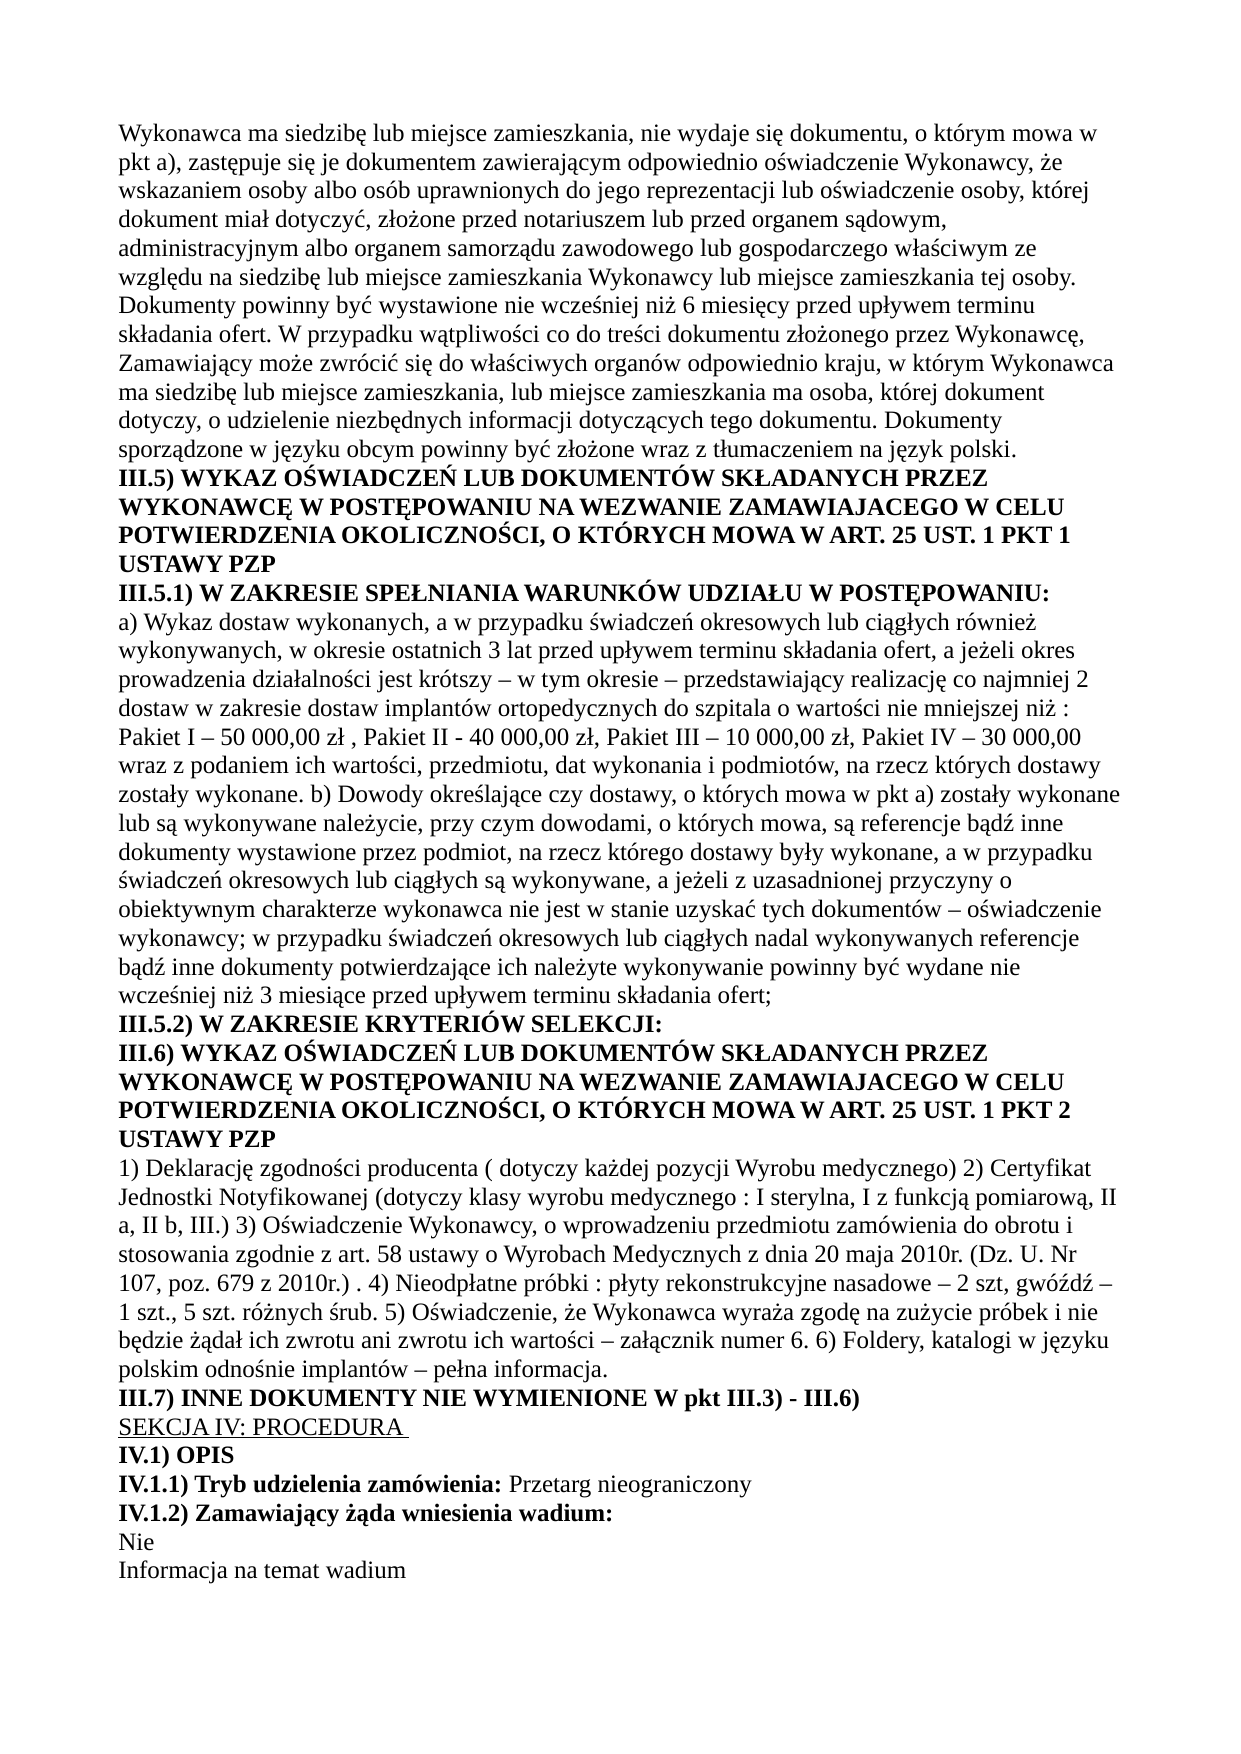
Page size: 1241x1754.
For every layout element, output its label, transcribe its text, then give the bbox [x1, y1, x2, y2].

text IV.1) OPIS IV.1.1) Tryb udzielenia zamówienia: Przetarg nieograniczony IV.1.2) Zamawiający żąda wniesienia wadium: [118, 1441, 1122, 1527]
text III.5.1) W ZAKRESIE SPEŁNIANIA WARUNKÓW UDZIAŁU W POSTĘPOWANIU: a) Wykaz dostaw wykonanych, a w przypadku świadczeń okresowych lub ciągłych również wykonywanych, w okresie ostatnich 3 lat przed upływem terminu składania ofert, a jeżeli okres prowadzenia działalności jest krótszy – w tym okresie – przedstawiający realizację co najmniej 2 dostaw w zakresie dostaw implantów ortopedycznych do szpitala o wartości nie mniejszej niż : Pakiet I – 50 000,00 zł , Pakiet II - 40 000,00 zł, Pakiet III – 10 000,00 zł, Pakiet IV – 30 000,00 wraz z podaniem ich wartości, przedmiotu, dat wykonania i podmiotów, na rzecz których dostawy zostały wykonane. b) Dowody określające czy dostawy, o których mowa w pkt a) zostały wykonane lub są wykonywane należycie, przy czym dowodami, o których mowa, są referencje bądź inne dokumenty wystawione przez podmiot, na rzecz którego dostawy były wykonane, a w przypadku świadczeń okresowych lub ciągłych są wykonywane, a jeżeli z uzasadnionej przyczyny o obiektywnym charakterze wykonawca nie jest w stanie uzyskać tych dokumentów – oświadczenie wykonawcy; w przypadku świadczeń okresowych lub ciągłych nadal wykonywanych referencje bądź inne dokumenty potwierdzające ich należyte wykonywanie powinny być wydane nie wcześniej niż 3 miesiące przed upływem terminu składania ofert; III.5.2) W ZAKRESIE KRYTERIÓW SELEKCJI: [118, 578, 1122, 1038]
text 1) Deklarację zgodności producenta ( dotyczy każdej pozycji Wyrobu medycznego) 2) Certyfikat Jednostki Notyfikowanej (dotyczy klasy wyrobu medycznego : I sterylna, I z funkcją pomiarową, II a, II b, III.) 3) Oświadczenie Wykonawcy, o wprowadzeniu przedmiotu zamówienia do obrotu i stosowania zgodnie z art. 58 ustawy o Wyrobach Medycznych z dnia 20 maja 2010r. (Dz. U. Nr 107, poz. 679 z 2010r.) . 4) Nieodpłatne próbki : płyty rekonstrukcyjne nasadowe – 2 szt, gwóźdź – 1 szt., 5 szt. różnych śrub. 5) Oświadczenie, że Wykonawca wyraża zgodę na zużycie próbek i nie będzie żądał ich zwrotu ani zwrotu ich wartości – załącznik numer 6. 6) Foldery, katalogi w języku polskim odnośnie implantów – pełna informacja. [118, 1153, 1122, 1383]
text III.5) WYKAZ OŚWIADCZEŃ LUB DOKUMENTÓW SKŁADANYCH PRZEZ WYKONAWCĘ W POSTĘPOWANIU NA WEZWANIE ZAMAWIAJACEGO W CELU POTWIERDZENIA OKOLICZNOŚCI, O KTÓRYCH MOWA W ART. 25 UST. 1 PKT 1 USTAWY PZP [118, 463, 1122, 578]
text Wykonawca ma siedzibę lub miejsce zamieszkania, nie wydaje się dokumentu, o którym mowa w pkt a), zastępuje się je dokumentem zawierającym odpowiednio oświadczenie Wykonawcy, że wskazaniem osoby albo osób uprawnionych do jego reprezentacji lub oświadczenie osoby, której dokument miał dotyczyć, złożone przed notariuszem lub przed organem sądowym, administracyjnym albo organem samorządu zawodowego lub gospodarczego właściwym ze względu na siedzibę lub miejsce zamieszkania Wykonawcy lub miejsce zamieszkania tej osoby. Dokumenty powinny być wystawione nie wcześniej niż 6 miesięcy przed upływem terminu składania ofert. W przypadku wątpliwości co do treści dokumentu złożonego przez Wykonawcę, Zamawiający może zwrócić się do właściwych organów odpowiednio kraju, w którym Wykonawca ma siedzibę lub miejsce zamieszkania, lub miejsce zamieszkania ma osoba, której dokument dotyczy, o udzielenie niezbędnych informacji dotyczących tego dokumentu. Dokumenty sporządzone w języku obcym powinny być złożone wraz z tłumaczeniem na język polski. [118, 118, 1122, 463]
text Nie Informacja na temat wadium [118, 1527, 1122, 1584]
text III.7) INNE DOKUMENTY NIE WYMIENIONE W pkt III.3) - III.6) [118, 1383, 1122, 1412]
text III.6) WYKAZ OŚWIADCZEŃ LUB DOKUMENTÓW SKŁADANYCH PRZEZ WYKONAWCĘ W POSTĘPOWANIU NA WEZWANIE ZAMAWIAJACEGO W CELU POTWIERDZENIA OKOLICZNOŚCI, O KTÓRYCH MOWA W ART. 25 UST. 1 PKT 2 USTAWY PZP [118, 1038, 1122, 1153]
text SEKCJA IV: PROCEDURA [118, 1412, 1122, 1441]
